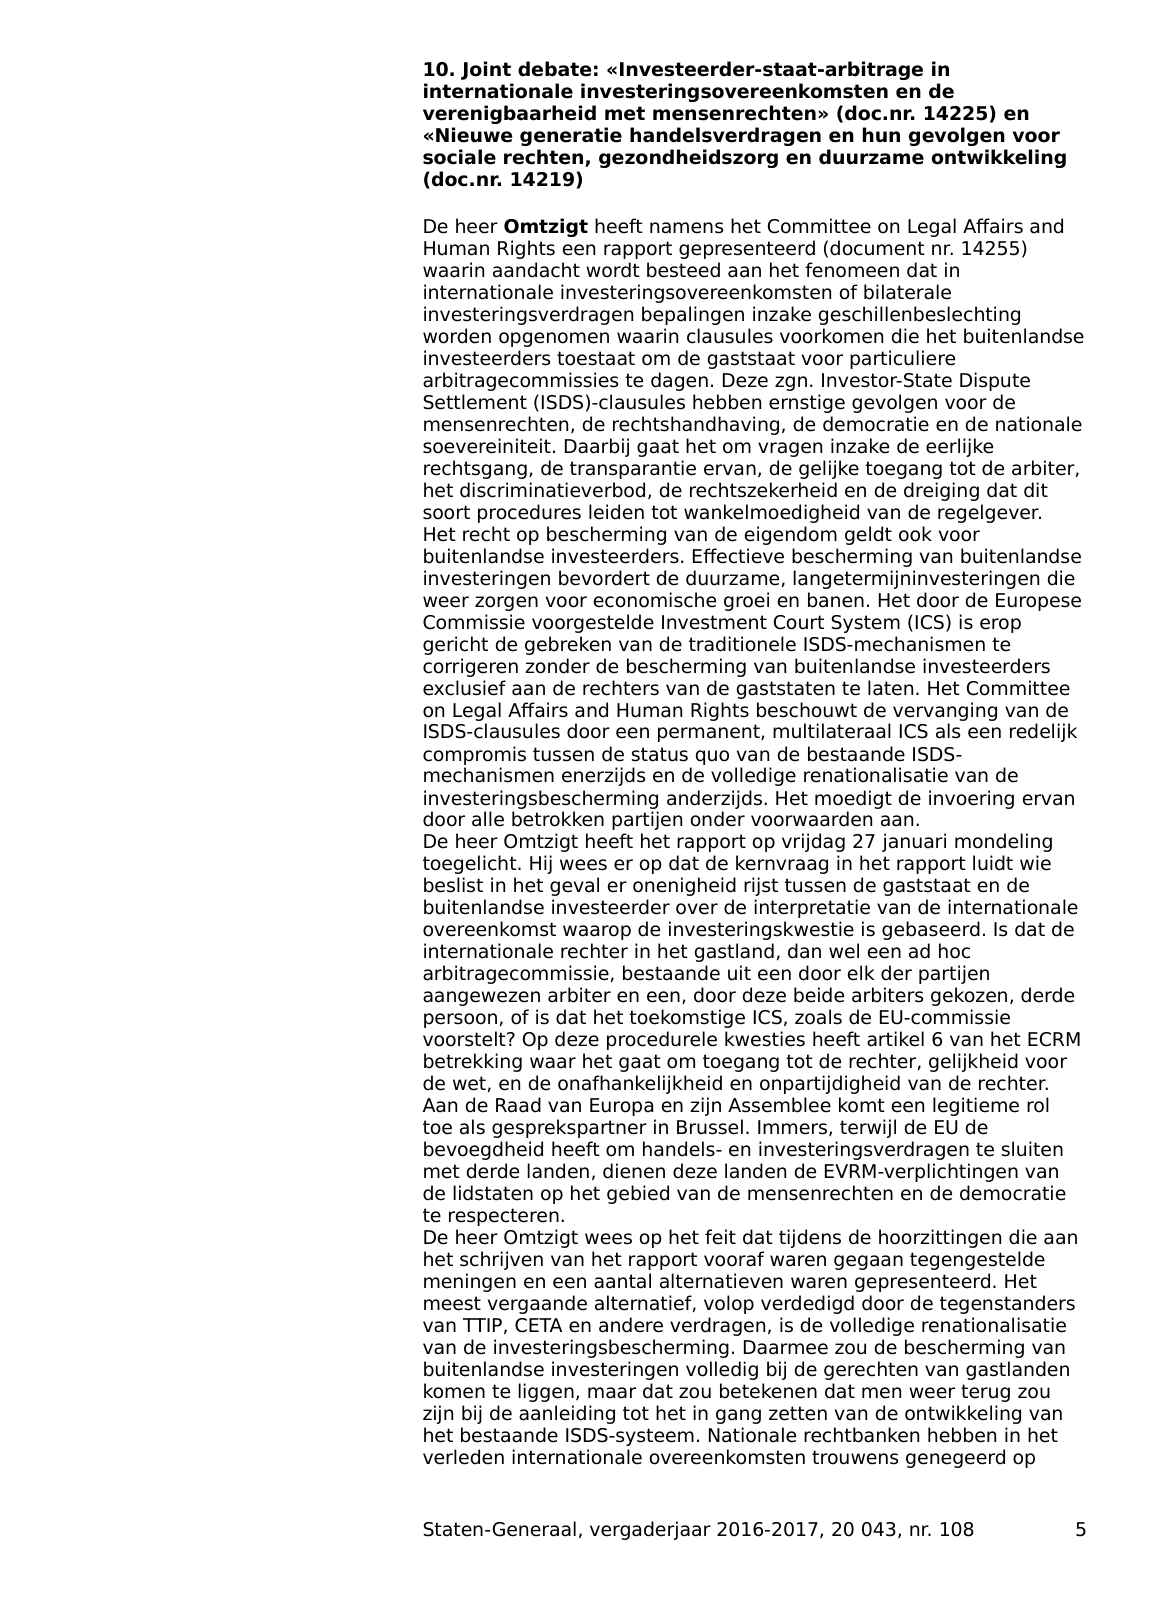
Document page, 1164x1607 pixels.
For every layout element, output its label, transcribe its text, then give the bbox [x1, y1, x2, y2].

text Het recht op bescherming van de eigendom geldt ook voor buitenlandse investeerders. Effectieve bescherming van buitenlandse investeringen bevordert de duurzame, langetermijninvesteringen die weer zorgen voor economische groei en banen. Het door de Europese Commissie voorgestelde Investment Court System (ICS) is erop gericht de gebreken van de traditionele ISDS-mechanismen te corrigeren zonder de bescherming van buitenlandse investeerders exclusief aan de rechters van de gaststaten te laten. Het Committee on Legal Affairs and Human Rights beschouwt de vervanging van de ISDS-clausules door een permanent, multilateraal ICS als een redelijk compromis tussen de status quo van de bestaande ISDS-mechanismen enerzijds en de volledige renationalisatie van de investeringsbescherming anderzijds. Het moedigt de invoering ervan door alle betrokken partijen onder voorwaarden aan. [422, 524, 1087, 831]
text De heer Omtzigt heeft namens het Committee on Legal Affairs and Human Rights een rapport gepresenteerd (document nr. 14255) waarin aandacht wordt besteed aan het fenomeen dat in internationale investeringsovereenkomsten of bilaterale investeringsverdragen bepalingen inzake geschillenbeslechting worden opgenomen waarin clausules voorkomen die het buitenlandse investeerders toestaat om de gaststaat voor particuliere arbitragecommissies te dagen. Deze zgn. Investor-State Dispute Settlement (ISDS)-clausules hebben ernstige gevolgen voor de mensenrechten, de rechtshandhaving, de democratie en de nationale soevereiniteit. Daarbij gaat het om vragen inzake de eerlijke rechtsgang, de transparantie ervan, de gelijke toegang tot de arbiter, het discriminatieverbod, de rechtszekerheid en de dreiging dat dit soort procedures leiden tot wankelmoedigheid van de regelgever. [422, 216, 1087, 524]
subtitle 10. Joint debate: «Investeerder-staat-arbitrage in internationale investeringsovereenkomsten en de verenigbaarheid met mensenrechten» (doc.nr. 14225) en «Nieuwe generatie handelsverdragen en hun gevolgen voor sociale rechten, gezondheidszorg en duurzame ontwikkeling (doc.nr. 14219) [422, 59, 1087, 191]
text De heer Omtzigt wees op het feit dat tijdens de hoorzittingen die aan het schrijven van het rapport vooraf waren gegaan tegengestelde meningen en een aantal alternatieven waren gepresenteerd. Het meest vergaande alternatief, volop verdedigd door de tegenstanders van TTIP, CETA en andere verdragen, is de volledige renationalisatie van de investeringsbescherming. Daarmee zou de bescherming van buitenlandse investeringen volledig bij de gerechten van gastlanden komen te liggen, maar dat zou betekenen dat men weer terug zou zijn bij de aanleiding tot het in gang zetten van de ontwikkeling van het bestaande ISDS-systeem. Nationale rechtbanken hebben in het verleden internationale overeenkomsten trouwens genegeerd op [422, 1227, 1087, 1469]
text De heer Omtzigt heeft het rapport op vrijdag 27 januari mondeling toegelicht. Hij wees er op dat de kernvraag in het rapport luidt wie beslist in het geval er onenigheid rijst tussen de gaststaat en de buitenlandse investeerder over de interpretatie van de internationale overeenkomst waarop de investeringskwestie is gebaseerd. Is dat de internationale rechter in het gastland, dan wel een ad hoc arbitragecommissie, bestaande uit een door elk der partijen aangewezen arbiter en een, door deze beide arbiters gekozen, derde persoon, of is dat het toekomstige ICS, zoals de EU-commissie voorstelt? Op deze procedurele kwesties heeft artikel 6 van het ECRM betrekking waar het gaat om toegang tot de rechter, gelijkheid voor de wet, en de onafhankelijkheid en onpartijdigheid van de rechter. Aan de Raad van Europa en zijn Assemblee komt een legitieme rol toe als gesprekspartner in Brussel. Immers, terwijl de EU de bevoegdheid heeft om handels- en investeringsverdragen te sluiten met derde landen, dienen deze landen de EVRM-verplichtingen van de lidstaten op het gebied van de mensenrechten en de democratie te respecteren. [422, 831, 1087, 1227]
